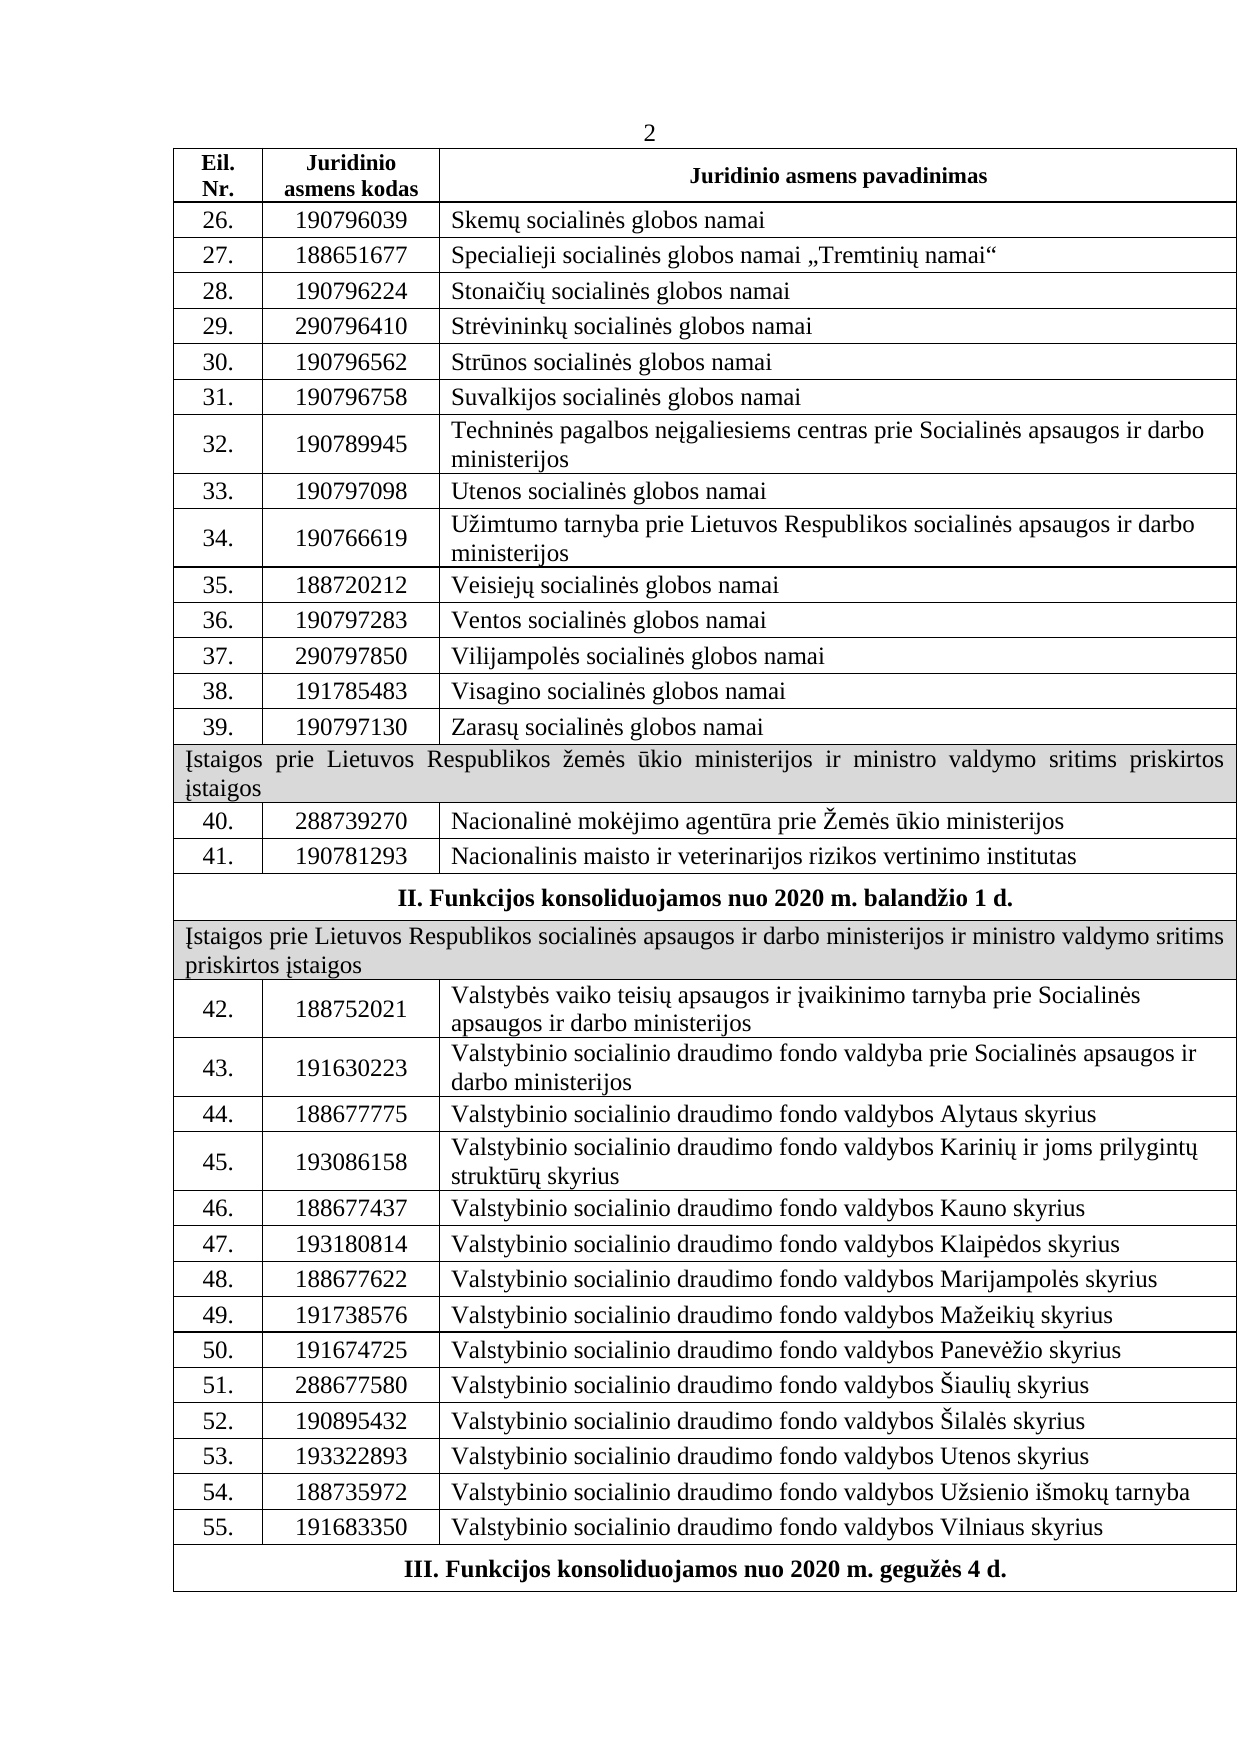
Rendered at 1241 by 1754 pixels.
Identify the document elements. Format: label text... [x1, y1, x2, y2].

table_cell 28. [174, 273, 262, 308]
table_cell Įstaigos prie Lietuvos Respublikos socialinės apsaugos ir darbo ministerijos ir ministro valdymo sritims priskirtos įstaigos [174, 921, 1236, 979]
table_cell 190796758 [263, 380, 439, 414]
table_cell 29. [174, 309, 262, 343]
table_header Juridinio asmens kodas [263, 149, 439, 201]
table_cell Valstybinio socialinio draudimo fondo valdybos Karinių ir joms prilygintų struktūrų skyrius [440, 1132, 1236, 1190]
table_cell Skemų socialinės globos namai [440, 203, 1236, 237]
table_cell Valstybės vaiko teisių apsaugos ir įvaikinimo tarnyba prie Socialinės apsaugos ir darbo ministerijos [440, 980, 1236, 1037]
table_cell 190797283 [263, 603, 439, 637]
table_cell 190766619 [263, 509, 439, 566]
table_cell 288677580 [263, 1368, 439, 1402]
table_cell 288739270 [263, 803, 439, 837]
table_cell II. Funkcijos konsoliduojamos nuo 2020 m. balandžio 1 d. [174, 874, 1236, 920]
table_cell Valstybinio socialinio draudimo fondo valdybos Alytaus skyrius [440, 1097, 1236, 1131]
table_cell Valstybinio socialinio draudimo fondo valdybos Šiaulių skyrius [440, 1368, 1236, 1402]
table_cell Specialieji socialinės globos namai „Tremtinių namai“ [440, 238, 1236, 272]
table_cell Ventos socialinės globos namai [440, 603, 1236, 637]
table_cell 55. [174, 1510, 262, 1544]
table_cell Užimtumo tarnyba prie Lietuvos Respublikos socialinės apsaugos ir darbo ministerijos [440, 509, 1236, 566]
table_cell 40. [174, 803, 262, 837]
table_cell 52. [174, 1403, 262, 1438]
table_cell 43. [174, 1038, 262, 1096]
table_cell 193180814 [263, 1226, 439, 1261]
table_cell 191683350 [263, 1510, 439, 1544]
table_cell 26. [174, 203, 262, 237]
table_cell 191674725 [263, 1333, 439, 1367]
table_cell 41. [174, 839, 262, 873]
table_cell 44. [174, 1097, 262, 1131]
table_cell 190895432 [263, 1403, 439, 1438]
table_cell Valstybinio socialinio draudimo fondo valdybos Užsienio išmokų tarnyba [440, 1474, 1236, 1508]
table_cell Stonaičių socialinės globos namai [440, 273, 1236, 308]
table_cell 188720212 [263, 568, 439, 602]
table_cell 45. [174, 1132, 262, 1190]
table_cell 50. [174, 1333, 262, 1367]
table_cell Techninės pagalbos neįgaliesiems centras prie Socialinės apsaugos ir darbo ministerijos [440, 415, 1236, 472]
table_cell 188735972 [263, 1474, 439, 1508]
table_cell 48. [174, 1262, 262, 1296]
table_cell Nacionalinis maisto ir veterinarijos rizikos vertinimo institutas [440, 839, 1236, 873]
table_cell 34. [174, 509, 262, 566]
table_cell 33. [174, 474, 262, 508]
table_cell 191738576 [263, 1297, 439, 1331]
table_cell Strūnos socialinės globos namai [440, 344, 1236, 378]
table_cell 51. [174, 1368, 262, 1402]
table_cell 42. [174, 980, 262, 1037]
table_cell 190789945 [263, 415, 439, 472]
table_cell 47. [174, 1226, 262, 1261]
table_cell 188677437 [263, 1191, 439, 1225]
table_cell Valstybinio socialinio draudimo fondo valdybos Kauno skyrius [440, 1191, 1236, 1225]
table_cell 193322893 [263, 1439, 439, 1473]
table_cell Zarasų socialinės globos namai [440, 709, 1236, 743]
table_cell 35. [174, 568, 262, 602]
table_cell 190797098 [263, 474, 439, 508]
table_cell Valstybinio socialinio draudimo fondo valdybos Panevėžio skyrius [440, 1333, 1236, 1367]
table_cell Įstaigos prie Lietuvos Respublikos žemės ūkio ministerijos ir ministro valdymo sritims priskirtos įstaigos [174, 745, 1236, 802]
table_cell 190796224 [263, 273, 439, 308]
table_cell 53. [174, 1439, 262, 1473]
table_cell Valstybinio socialinio draudimo fondo valdybos Vilniaus skyrius [440, 1510, 1236, 1544]
table_cell Valstybinio socialinio draudimo fondo valdyba prie Socialinės apsaugos ir darbo ministerijos [440, 1038, 1236, 1096]
table_cell Strėvininkų socialinės globos namai [440, 309, 1236, 343]
table_cell Valstybinio socialinio draudimo fondo valdybos Utenos skyrius [440, 1439, 1236, 1473]
table_cell Suvalkijos socialinės globos namai [440, 380, 1236, 414]
table_cell 191785483 [263, 674, 439, 708]
table_cell 193086158 [263, 1132, 439, 1190]
table_cell 188677775 [263, 1097, 439, 1131]
table_cell 30. [174, 344, 262, 378]
table_cell 191630223 [263, 1038, 439, 1096]
table_cell 32. [174, 415, 262, 472]
table_cell 31. [174, 380, 262, 414]
table_cell 290796410 [263, 309, 439, 343]
table_header Juridinio asmens pavadinimas [440, 149, 1236, 201]
table_cell 39. [174, 709, 262, 743]
table_cell 49. [174, 1297, 262, 1331]
table_cell 36. [174, 603, 262, 637]
table_cell Valstybinio socialinio draudimo fondo valdybos Šilalės skyrius [440, 1403, 1236, 1438]
table_cell 37. [174, 638, 262, 673]
table_cell III. Funkcijos konsoliduojamos nuo 2020 m. gegužės 4 d. [174, 1545, 1236, 1591]
table_cell 46. [174, 1191, 262, 1225]
table_cell 188752021 [263, 980, 439, 1037]
table_cell 188651677 [263, 238, 439, 272]
table_cell Visagino socialinės globos namai [440, 674, 1236, 708]
table_cell 190797130 [263, 709, 439, 743]
table_cell Utenos socialinės globos namai [440, 474, 1236, 508]
table_cell 188677622 [263, 1262, 439, 1296]
table_cell Valstybinio socialinio draudimo fondo valdybos Mažeikių skyrius [440, 1297, 1236, 1331]
table_cell 190781293 [263, 839, 439, 873]
table_cell 54. [174, 1474, 262, 1508]
table_header Eil. Nr. [174, 149, 262, 201]
table_cell Veisiejų socialinės globos namai [440, 568, 1236, 602]
table_cell 38. [174, 674, 262, 708]
table_cell Valstybinio socialinio draudimo fondo valdybos Marijampolės skyrius [440, 1262, 1236, 1296]
table_cell 27. [174, 238, 262, 272]
table_cell Nacionalinė mokėjimo agentūra prie Žemės ūkio ministerijos [440, 803, 1236, 837]
table_cell 190796562 [263, 344, 439, 378]
table_cell Valstybinio socialinio draudimo fondo valdybos Klaipėdos skyrius [440, 1226, 1236, 1261]
table_cell 290797850 [263, 638, 439, 673]
table_cell 190796039 [263, 203, 439, 237]
table_cell Vilijampolės socialinės globos namai [440, 638, 1236, 673]
